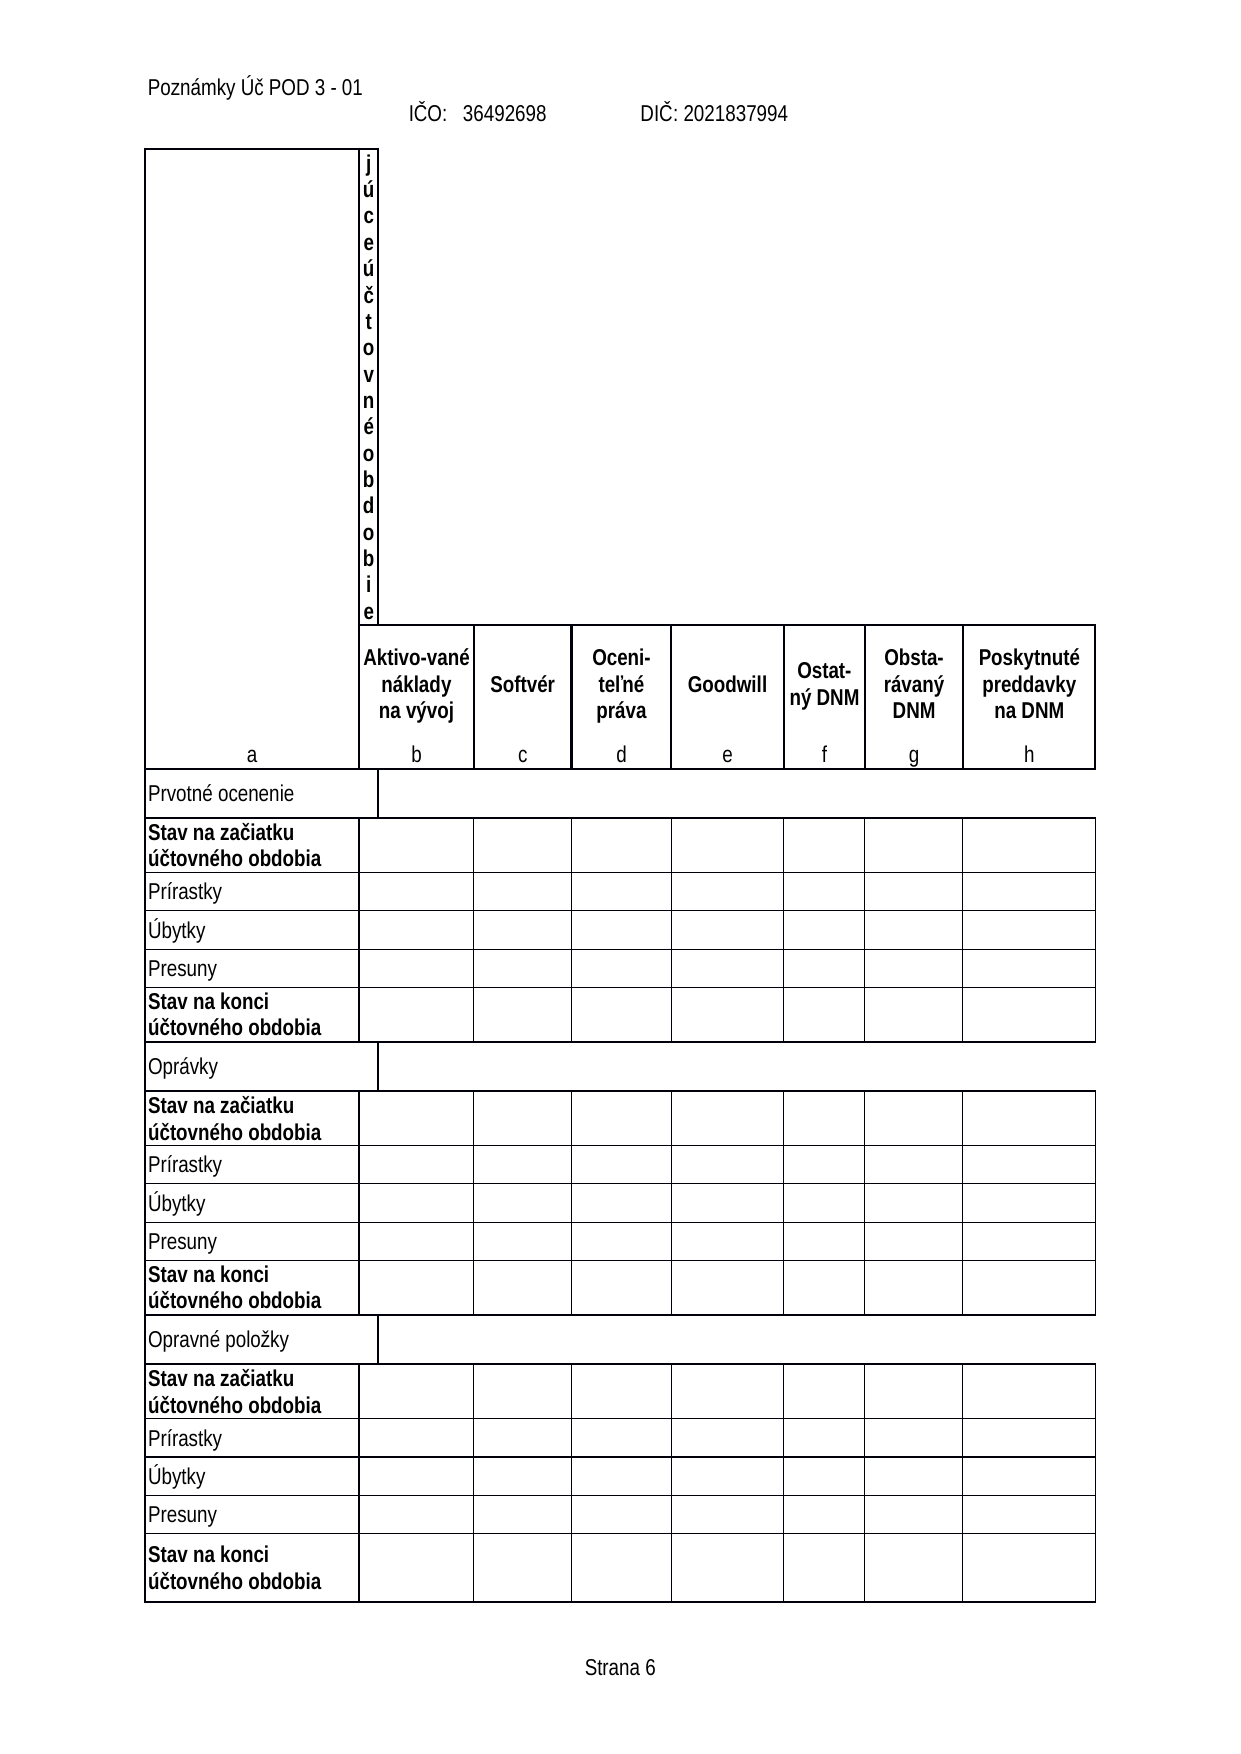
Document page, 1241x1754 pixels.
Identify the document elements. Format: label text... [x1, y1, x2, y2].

table_cell Stav na začiatku účtovného obdobia [146, 819, 358, 872]
table_cell [865, 819, 962, 872]
table_cell [865, 1261, 962, 1314]
table_cell [360, 1496, 473, 1533]
table_cell Úbytky [146, 1184, 358, 1222]
table_cell [865, 1365, 962, 1418]
table_cell [963, 1419, 1095, 1456]
table_cell [672, 911, 783, 948]
table_cell [672, 988, 783, 1041]
table_cell [360, 911, 473, 948]
table_cell [963, 1534, 1095, 1601]
table_cell [360, 1458, 473, 1495]
table_header júce účtovné obdobie [360, 150, 377, 624]
table_cell [963, 1184, 1095, 1222]
table_cell Opravné položky [146, 1316, 377, 1363]
table_cell [865, 950, 962, 987]
table_cell [784, 1496, 864, 1533]
table_cell Oprávky [146, 1043, 377, 1090]
table_cell Obsta- rávaný DNM [866, 626, 962, 741]
table_cell [572, 1419, 671, 1456]
table_header [146, 150, 358, 741]
table_cell e [672, 741, 783, 768]
table_cell Softvér [475, 626, 570, 741]
table_cell [360, 1261, 473, 1314]
table_cell Aktivo-vané náklady na vývoj [360, 626, 473, 741]
table_cell [474, 950, 571, 987]
table_cell [865, 1419, 962, 1456]
table_cell d [573, 741, 670, 768]
table_cell [474, 911, 571, 948]
table_cell Stav na konci účtovného obdobia [146, 988, 358, 1041]
table_cell [672, 873, 783, 910]
table_cell [360, 950, 473, 987]
table_cell g [866, 741, 962, 768]
table_cell [572, 1223, 671, 1260]
table_cell Ostat-ný DNM [785, 626, 864, 741]
table_cell [672, 1419, 783, 1456]
table_cell [963, 1092, 1095, 1145]
table_cell Goodwill [672, 626, 783, 741]
table_cell Prírastky [146, 1419, 358, 1456]
table_cell Poskytnuté preddavky na DNM [964, 626, 1094, 741]
table_cell Stav na začiatku účtovného obdobia [146, 1365, 358, 1418]
table_cell [379, 1043, 1095, 1090]
table_cell [784, 1261, 864, 1314]
table_cell [784, 988, 864, 1041]
table_cell [672, 819, 783, 872]
table_cell [572, 1365, 671, 1418]
table_cell [572, 1146, 671, 1183]
table_cell Stav na konci účtovného obdobia [146, 1261, 358, 1314]
table_cell [672, 1496, 783, 1533]
table_cell [672, 1092, 783, 1145]
table_cell [360, 988, 473, 1041]
table_cell [572, 950, 671, 987]
table_cell [474, 1458, 571, 1495]
table_cell [865, 1146, 962, 1183]
table_cell [672, 1146, 783, 1183]
table_cell [474, 1496, 571, 1533]
table_cell [865, 873, 962, 910]
table_cell [784, 911, 864, 948]
table_cell [474, 819, 571, 872]
table_cell f [785, 741, 864, 768]
table_cell [379, 770, 1095, 817]
table_cell [963, 1496, 1095, 1533]
table_cell [474, 1223, 571, 1260]
table_cell [672, 1365, 783, 1418]
table_cell [360, 1419, 473, 1456]
table_cell Prírastky [146, 873, 358, 910]
table_cell [360, 1146, 473, 1183]
table_cell [865, 911, 962, 948]
table_cell [379, 1316, 1095, 1363]
table_cell [474, 873, 571, 910]
table_cell [784, 1458, 864, 1495]
table_cell [474, 1534, 571, 1601]
table_cell [784, 1419, 864, 1456]
table_cell [360, 1223, 473, 1260]
table_cell [963, 1458, 1095, 1495]
table_cell [865, 1496, 962, 1533]
table_cell [784, 1146, 864, 1183]
table_cell [572, 911, 671, 948]
table_cell [360, 1365, 473, 1418]
table_cell c [475, 741, 570, 768]
table_cell [963, 873, 1095, 910]
table_cell [572, 873, 671, 910]
table_cell Úbytky [146, 1458, 358, 1495]
table_cell [784, 1365, 864, 1418]
table_cell [672, 1458, 783, 1495]
table_cell [572, 1261, 671, 1314]
table_cell [865, 988, 962, 1041]
table_cell [963, 950, 1095, 987]
table_cell [572, 819, 671, 872]
table_cell [963, 1365, 1095, 1418]
table_cell [572, 988, 671, 1041]
table_cell [784, 1184, 864, 1222]
table_cell [963, 819, 1095, 872]
table_cell [474, 1184, 571, 1222]
table_cell [360, 819, 473, 872]
table_cell [963, 911, 1095, 948]
table_cell [865, 1458, 962, 1495]
table_cell b [360, 741, 473, 768]
table_cell [572, 1496, 671, 1533]
table_cell [474, 1146, 571, 1183]
table_cell [672, 1261, 783, 1314]
table_cell [963, 1261, 1095, 1314]
table_cell Stav na začiatku účtovného obdobia [146, 1092, 358, 1145]
table_cell Presuny [146, 950, 358, 987]
table_cell Úbytky [146, 911, 358, 948]
table_cell Prvotné ocenenie [146, 770, 377, 817]
table_cell [784, 1223, 864, 1260]
table_cell [865, 1223, 962, 1260]
table_cell [474, 1365, 571, 1418]
table_cell [672, 1534, 783, 1601]
table_cell [865, 1092, 962, 1145]
table_header [379, 148, 1095, 624]
table_cell [784, 950, 864, 987]
table_cell [672, 1223, 783, 1260]
table_cell [474, 1261, 571, 1314]
table_cell [784, 873, 864, 910]
table_cell [672, 950, 783, 987]
table_cell [360, 1534, 473, 1601]
table_cell a [146, 741, 358, 768]
table_cell Stav na konci účtovného obdobia [146, 1534, 358, 1601]
table_cell [672, 1184, 783, 1222]
table_cell [360, 1184, 473, 1222]
table_cell [360, 873, 473, 910]
table_cell [572, 1184, 671, 1222]
table_cell [865, 1184, 962, 1222]
table_cell h [964, 741, 1094, 768]
table_cell Oceni-teľné práva [573, 626, 670, 741]
table_cell Presuny [146, 1496, 358, 1533]
table_cell [963, 988, 1095, 1041]
table_cell [784, 819, 864, 872]
table_cell [572, 1534, 671, 1601]
table_cell Prírastky [146, 1146, 358, 1183]
table_cell [360, 1092, 473, 1145]
table_cell [963, 1146, 1095, 1183]
table_cell [474, 1092, 571, 1145]
table_cell [572, 1092, 671, 1145]
table_cell [474, 988, 571, 1041]
table_cell [963, 1223, 1095, 1260]
table_cell Presuny [146, 1223, 358, 1260]
table_cell [474, 1419, 571, 1456]
table_cell [784, 1534, 864, 1601]
table_cell [572, 1458, 671, 1495]
table_cell [865, 1534, 962, 1601]
table_cell [784, 1092, 864, 1145]
